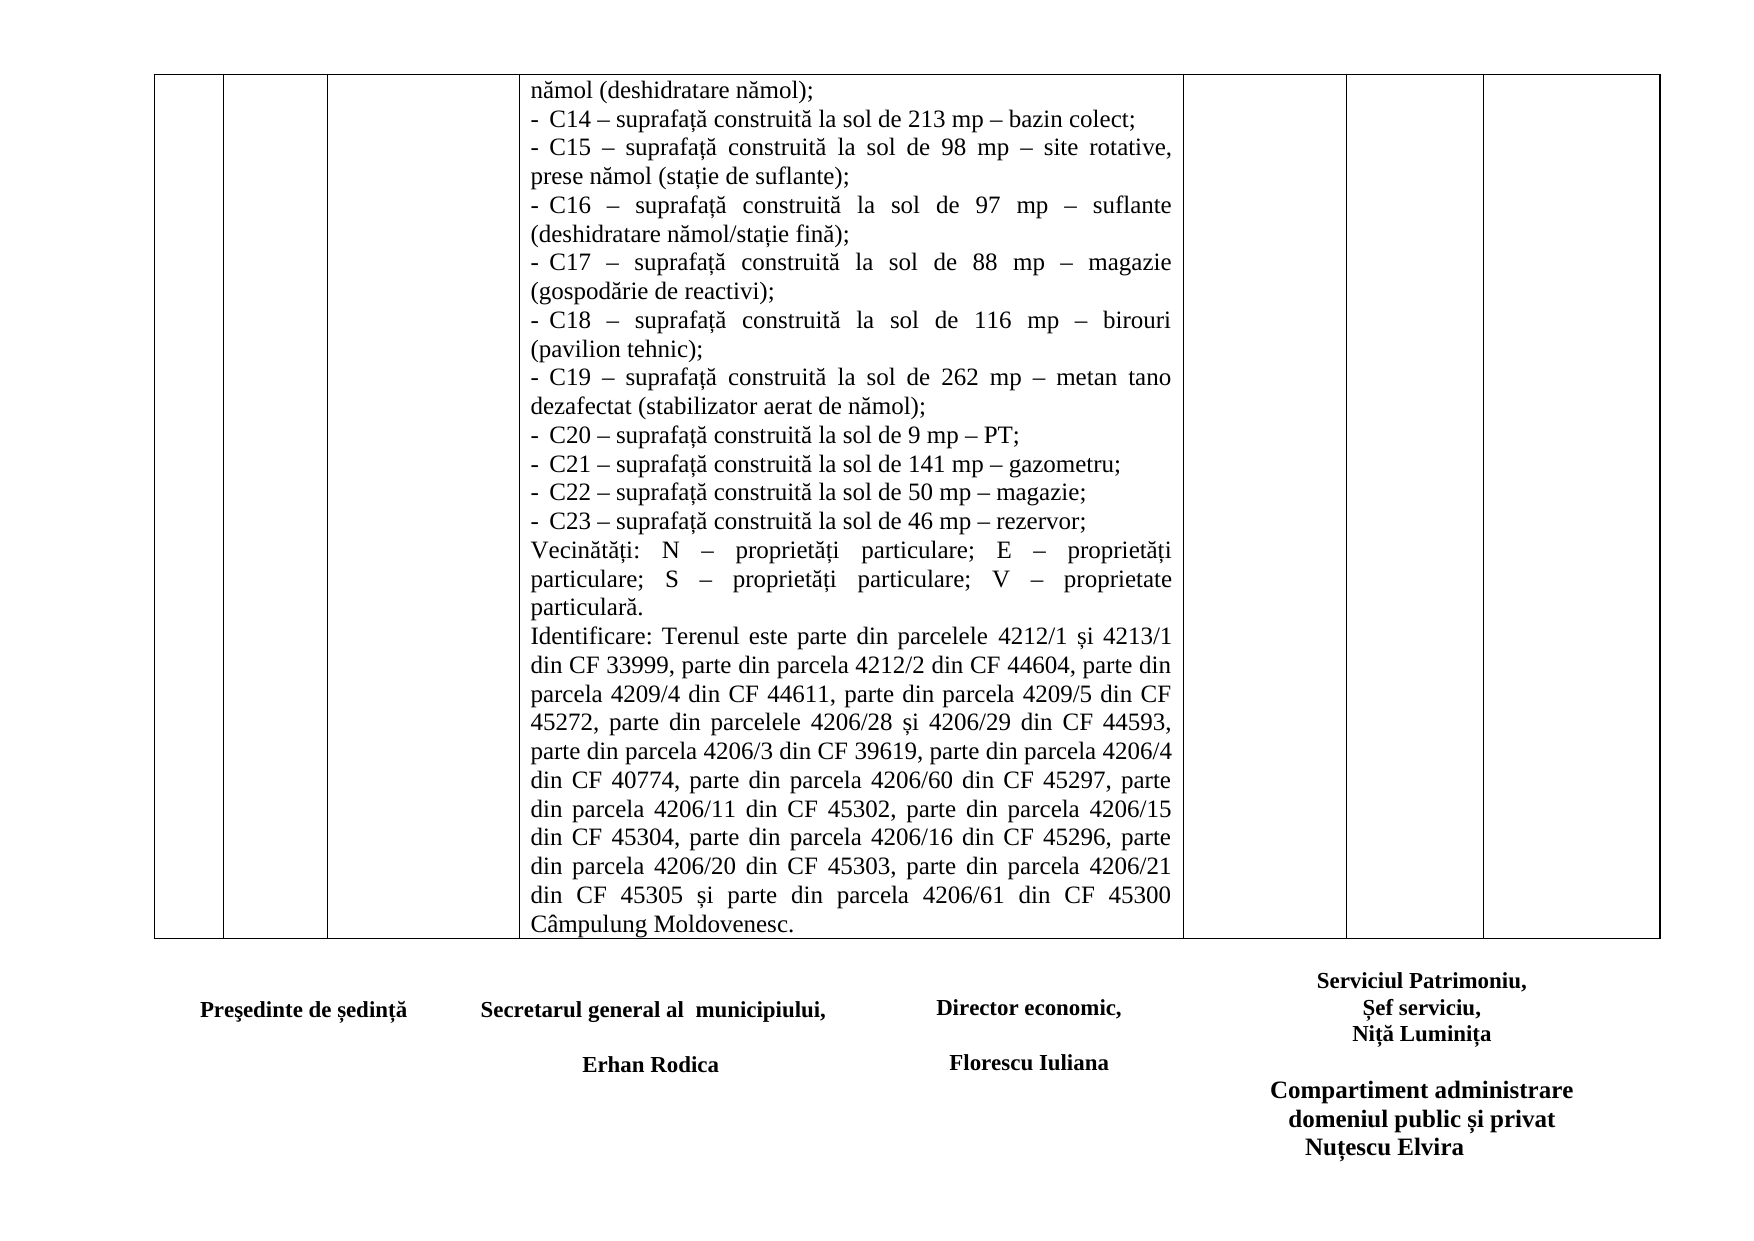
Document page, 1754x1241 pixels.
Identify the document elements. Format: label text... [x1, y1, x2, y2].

table_cell [224, 75, 327, 937]
table_cell [328, 75, 519, 937]
table_cell nămol (deshidratare nămol); C14 – suprafață construită la sol de 213 mp – bazin colect; C15 – suprafață construită la sol de 98 mp – site rotative, prese nămol (stație de suflante); C16 – suprafață construită la sol de 97 mp – suflante (deshidratare nămol/stație fină); C17 – suprafață construită la sol de 88 mp – magazie (gospodărie de reactivi); C18 – suprafață construită la sol de 116 mp – birouri (pavilion tehnic); C19 – suprafață construită la sol de 262 mp – metan tano dezafectat (stabilizator aerat de nămol); C20 – suprafață construită la sol de 9 mp – PT; C21 – suprafață construită la sol de 141 mp – gazometru; C22 – suprafață construită la sol de 50 mp – magazie; C23 – suprafață construită la sol de 46 mp – rezervor; Vecinătăți: N – proprietăți particulare; E – proprietăți particulare; S – proprietăți particulare; V – proprietate particulară. Identificare: Terenul este parte din parcelele 4212/1 și 4213/1 din CF 33999, parte din parcela 4212/2 din CF 44604, parte din parcela 4209/4 din CF 44611, parte din parcela 4209/5 din CF 45272, parte din parcelele 4206/28 și 4206/29 din CF 44593, parte din parcela 4206/3 din CF 39619, parte din parcela 4206/4 din CF 40774, parte din parcela 4206/60 din CF 45297, parte din parcela 4206/11 din CF 45302, parte din parcela 4206/15 din CF 45304, parte din parcela 4206/16 din CF 45296, parte din parcela 4206/20 din CF 45303, parte din parcela 4206/21 din CF 45305 și parte din parcela 4206/61 din CF 45300 Câmpulung Moldovenesc. [520, 75, 1183, 937]
table_cell [155, 75, 223, 937]
table_cell [1184, 75, 1346, 937]
table_cell [1629, 939, 1660, 1161]
table_cell Director economic, Florescu Iuliana [844, 939, 1214, 1161]
table_cell Preşedinte de ședință [150, 938, 457, 1161]
table_cell Serviciul Patrimoniu, Șef serviciu, Niță Luminița Compartiment administrare domeniul public și privat Nuțescu Elvira [1215, 939, 1629, 1161]
table_cell [150, 74, 154, 937]
table_cell [1347, 75, 1483, 937]
table_cell [1484, 75, 1659, 937]
table_cell Secretarul general al municipiului, Erhan Rodica [458, 939, 843, 1161]
